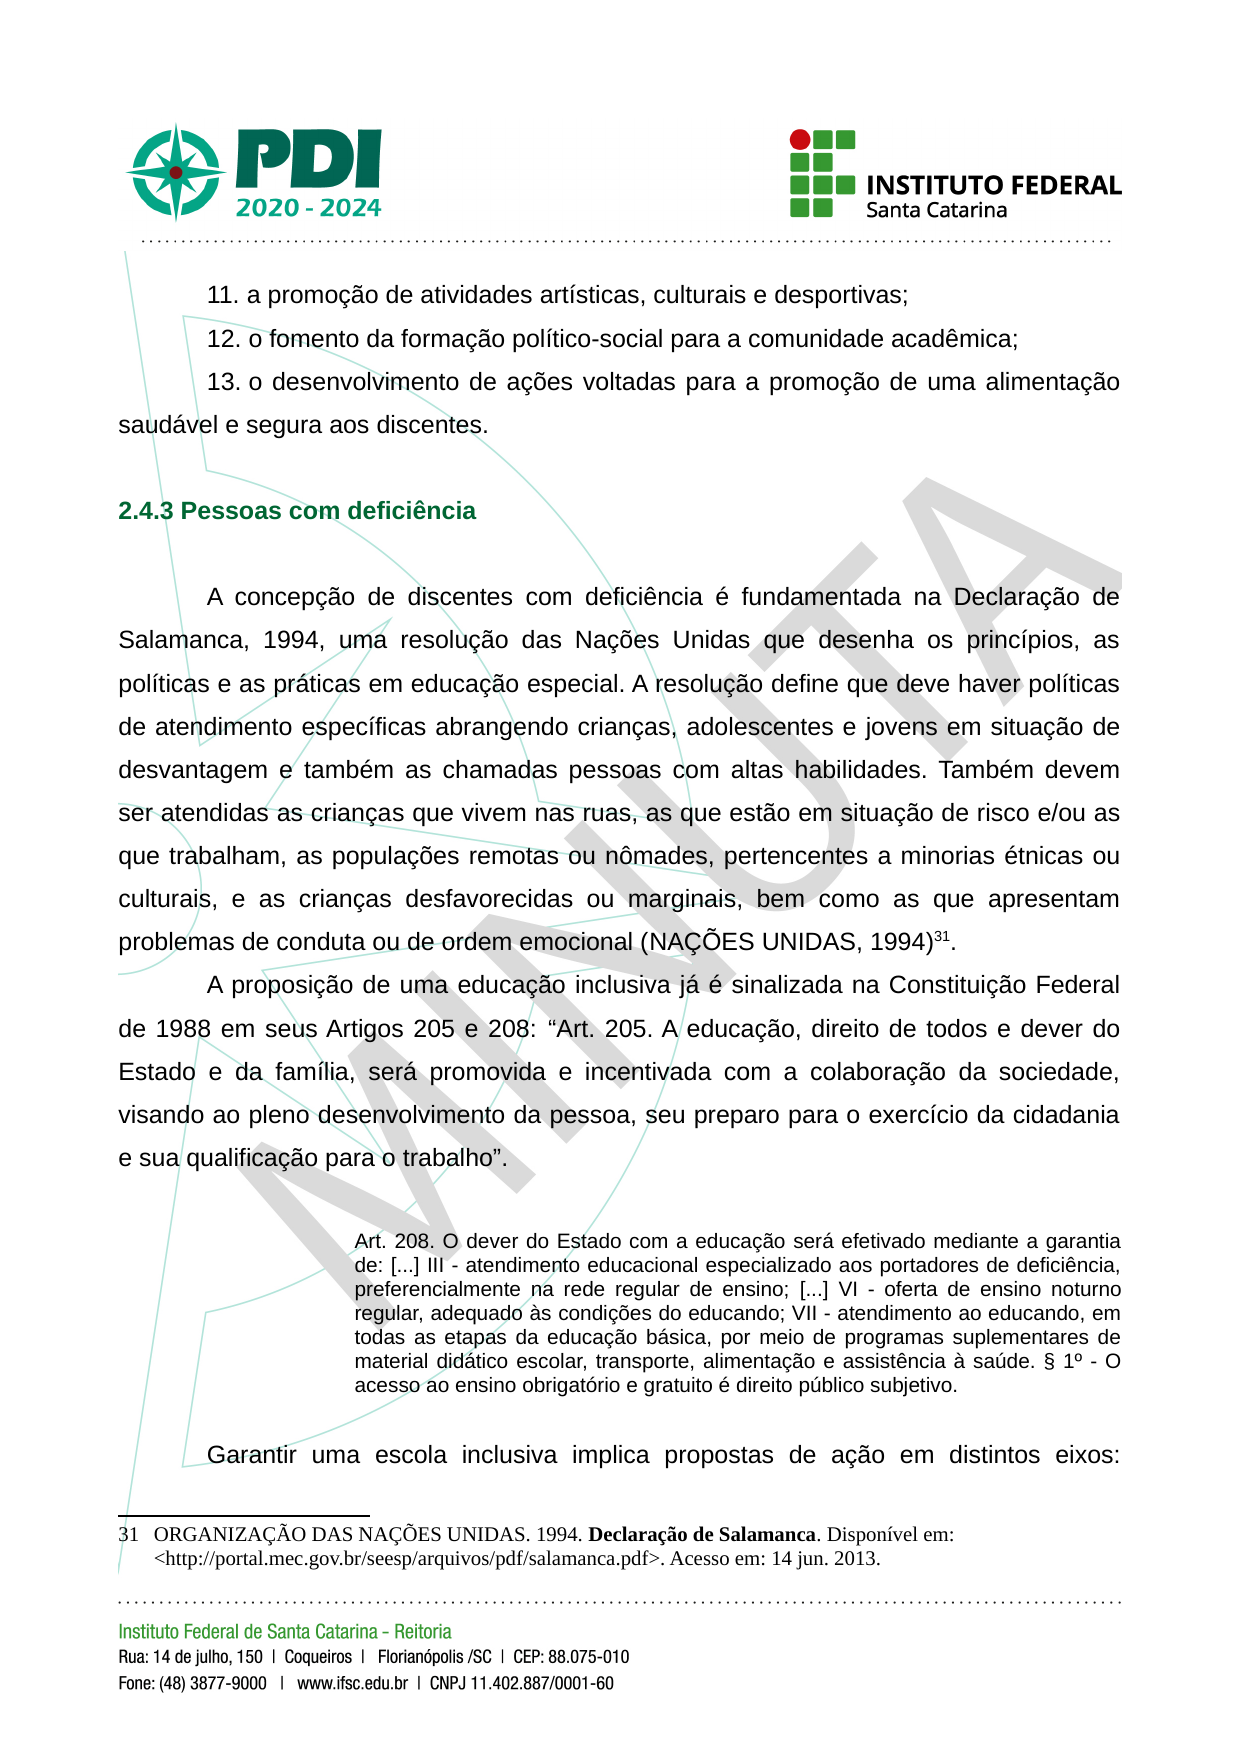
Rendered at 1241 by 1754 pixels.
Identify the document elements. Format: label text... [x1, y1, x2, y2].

text ORGANIZAÇÃO DAS NAÇÕES UNIDAS. 1994. Declaração de Salamanca. Disponível em: <http://portal.mec.gov.br/seesp/arquivos/pdf/salamanca.pdf>. Acesso em: 14 jun. 2013. [118, 1522, 1122, 1570]
text A proposição de uma educação inclusiva já é sinalizada na Constituição Federal de 1988 em seus Artigos 205 e 208: “Art. 205. A educação, direito de todos e dever do Estado e da família, será promovida e incentivada com a colaboração da sociedade, visando ao pleno desenvolvimento da pessoa, seu preparo para o exercício da cidadania e sua qualificação para o trabalho”. [118, 971, 1122, 1172]
list o desenvolvimento de ações voltadas para a promoção de uma alimentação saudável e segura aos discentes. [118, 367, 1122, 439]
picture [118, 525, 919, 582]
picture [220, 1599, 1021, 1699]
list o fomento da formação político-social para a comunidade acadêmica; [118, 324, 1122, 352]
list a promoção de atividades artísticas, culturais e desportivas; [118, 281, 1122, 309]
picture [118, 1172, 919, 1308]
subtitle 2.4.3 Pessoas com deficiência [118, 496, 1122, 525]
picture [118, 956, 919, 971]
text Art. 208. O dever do Estado com a educação será efetivado mediante a garantia de: [...] III - atendimento educacional especializado aos portadores de deficiência, preferencialmente na rede regular de ensino; [...] VI - oferta de ensino noturno regular, adequado às condições do educando; VII - atendimento ao educando, em todas as etapas da educação básica, por meio de programas suplementares de material didático escolar, transporte, alimentação e assistência à saúde. § 1º - O acesso ao ensino obrigatório e gratuito é direito público subjetivo. [354, 1229, 1122, 1397]
picture [118, 118, 1122, 251]
text A concepção de discentes com deficiência é fundamentada na Declaração de Salamanca, 1994, uma resolução das Nações Unidas que desenha os princípios, as políticas e as práticas em educação especial. A resolução define que deve haver políticas de atendimento específicas abrangendo crianças, adolescentes e jovens em situação de desvantagem e também as chamadas pessoas com altas habilidades. Também devem ser atendidas as crianças que vivem nas ruas, as que estão em situação de risco e/ou as que trabalham, as populações remotas ou nômades, pertencentes a minorias étnicas ou culturais, e as crianças desfavorecidas ou marginais, bem como as que apresentam problemas de conduta ou de ordem emocional (NAÇÕES UNIDAS, 1994). [118, 582, 1122, 956]
text Garantir uma escola inclusiva implica propostas de ação em distintos eixos: [118, 1440, 1122, 1469]
